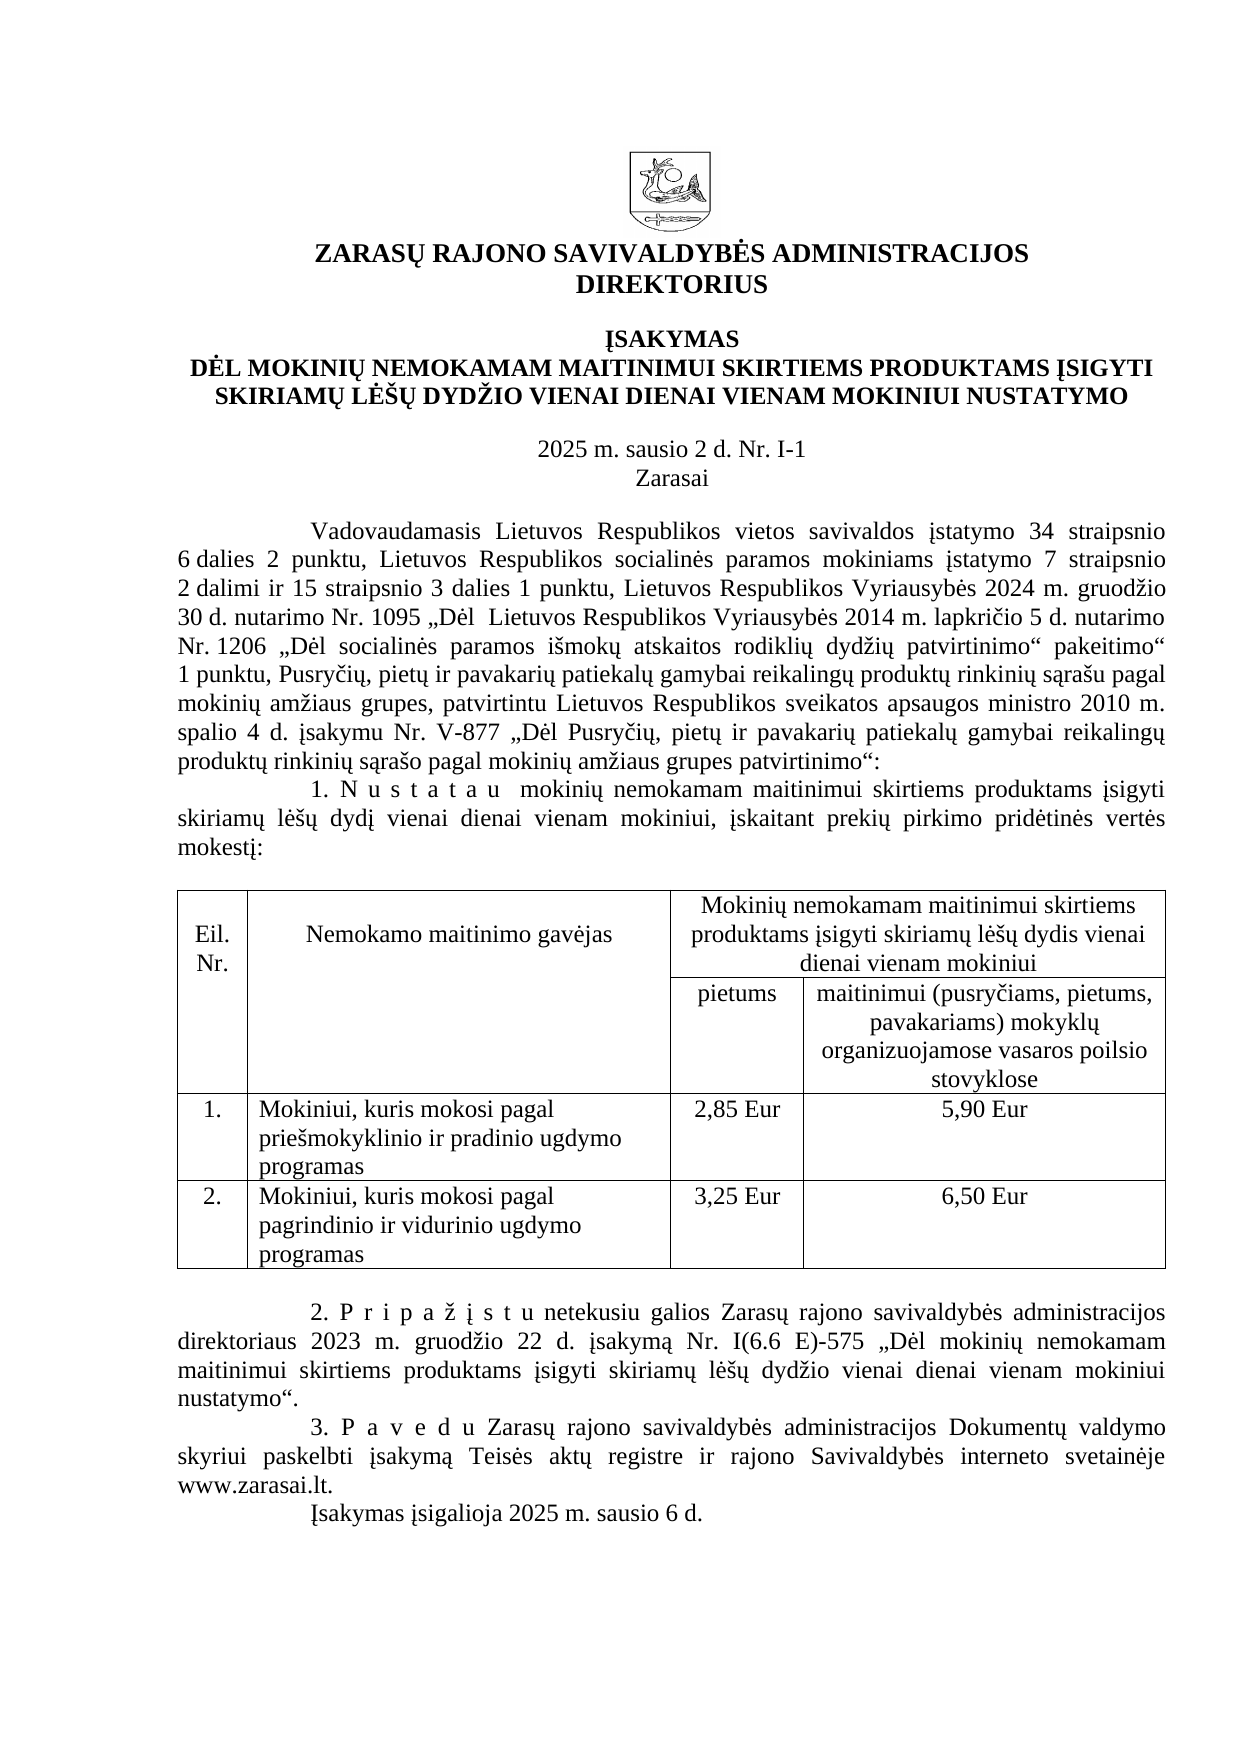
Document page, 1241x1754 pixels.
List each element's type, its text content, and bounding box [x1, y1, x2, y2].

text ĮSAKYMAS [177, 324, 1167, 353]
table_cell Mokiniui, kuris mokosi pagal pagrindinio ir vidurinio ugdymo programas [248, 1181, 670, 1267]
text direktorius [177, 269, 1167, 300]
text 1. N u s t a t a u mokinių nemokamam maitinimui skirtiems produktams įsigyti skiriamų lėšų dydį vienai dienai vienam mokiniui, įskaitant prekių pirkimo pridėtinės vertės mokestį: [177, 774, 1167, 861]
subtitle DĖL MOKINIŲ NEMOKAMAM MAITINIMUI SKIRTIEMS PRODUKTAMS ĮSIGYTI SKIRIAMŲ LĖŠŲ DYDŽIO VIENAI DIENAI VIENAM MOKINIUI NUSTATYMO [177, 353, 1167, 410]
text Vadovaudamasis Lietuvos Respublikos vietos savivaldos įstatymo 34 straipsnio 6 dalies 2 punktu, Lietuvos Respublikos socialinės paramos mokiniams įstatymo 7 straipsnio 2 dalimi ir 15 straipsnio 3 dalies 1 punktu, Lietuvos Respublikos Vyriausybės 2024 m. gruodžio 30 d. nutarimo Nr. 1095 „Dėl Lietuvos Respublikos Vyriausybės 2014 m. lapkričio 5 d. nutarimo Nr. 1206 „Dėl socialinės paramos išmokų atskaitos rodiklių dydžių patvirtinimo“ pakeitimo“ 1 punktu, Pusryčių, pietų ir pavakarių patiekalų gamybai reikalingų produktų rinkinių sąrašu pagal mokinių amžiaus grupes, patvirtintu Lietuvos Respublikos sveikatos apsaugos ministro 2010 m. spalio 4 d. įsakymu Nr. V-877 „Dėl Pusryčių, pietų ir pavakarių patiekalų gamybai reikalingų produktų rinkinių sąrašo pagal mokinių amžiaus grupes patvirtinimo“: [177, 516, 1167, 774]
table_header Eil. Nr. [178, 891, 247, 1093]
table_cell 3,25 Eur [671, 1181, 803, 1267]
text 2. P r i p a ž į s t u netekusiu galios Zarasų rajono savivaldybės administracijos direktoriaus 2023 m. gruodžio 22 d. įsakymą Nr. I(6.6 E)-575 „Dėl mokinių nemokamam maitinimui skirtiems produktams įsigyti skiriamų lėšų dydžio vienai dienai vienam mokiniui nustatymo“. [177, 1297, 1167, 1412]
table_cell 1. [178, 1094, 247, 1180]
table_cell 5,90 Eur [804, 1094, 1165, 1180]
subtitle Zarasai [177, 463, 1167, 492]
table_header Mokinių nemokamam maitinimui skirtiems produktams įsigyti skiriamų lėšų dydis vienai dienai vienam mokiniui [671, 891, 1165, 977]
table_header Nemokamo maitinimo gavėjas [248, 891, 670, 1093]
table_cell 2. [178, 1181, 247, 1267]
table_cell maitinimui (pusryčiams, pietums, pavakariams) mokyklų organizuojamose vasaros poilsio stovyklose [804, 978, 1165, 1093]
table_cell 2,85 Eur [671, 1094, 803, 1180]
text Įsakymas įsigalioja 2025 m. sausio 6 d. [177, 1498, 1167, 1527]
text 2025 m. sausio 2 d. Nr. I-1 [177, 434, 1167, 463]
text 3. P a v e d u Zarasų rajono savivaldybės administracijos Dokumentų valdymo skyriui paskelbti įsakymą Teisės aktų registre ir rajono Savivaldybės interneto svetainėje www.zarasai.lt. [177, 1412, 1167, 1498]
text Zarasų rajono SAVIVALDYBĖS ADMINISTRAcijos [177, 237, 1167, 269]
table_cell pietums [671, 978, 803, 1093]
table_cell Mokiniui, kuris mokosi pagal priešmokyklinio ir pradinio ugdymo programas [248, 1094, 670, 1180]
table_cell 6,50 Eur [804, 1181, 1165, 1267]
